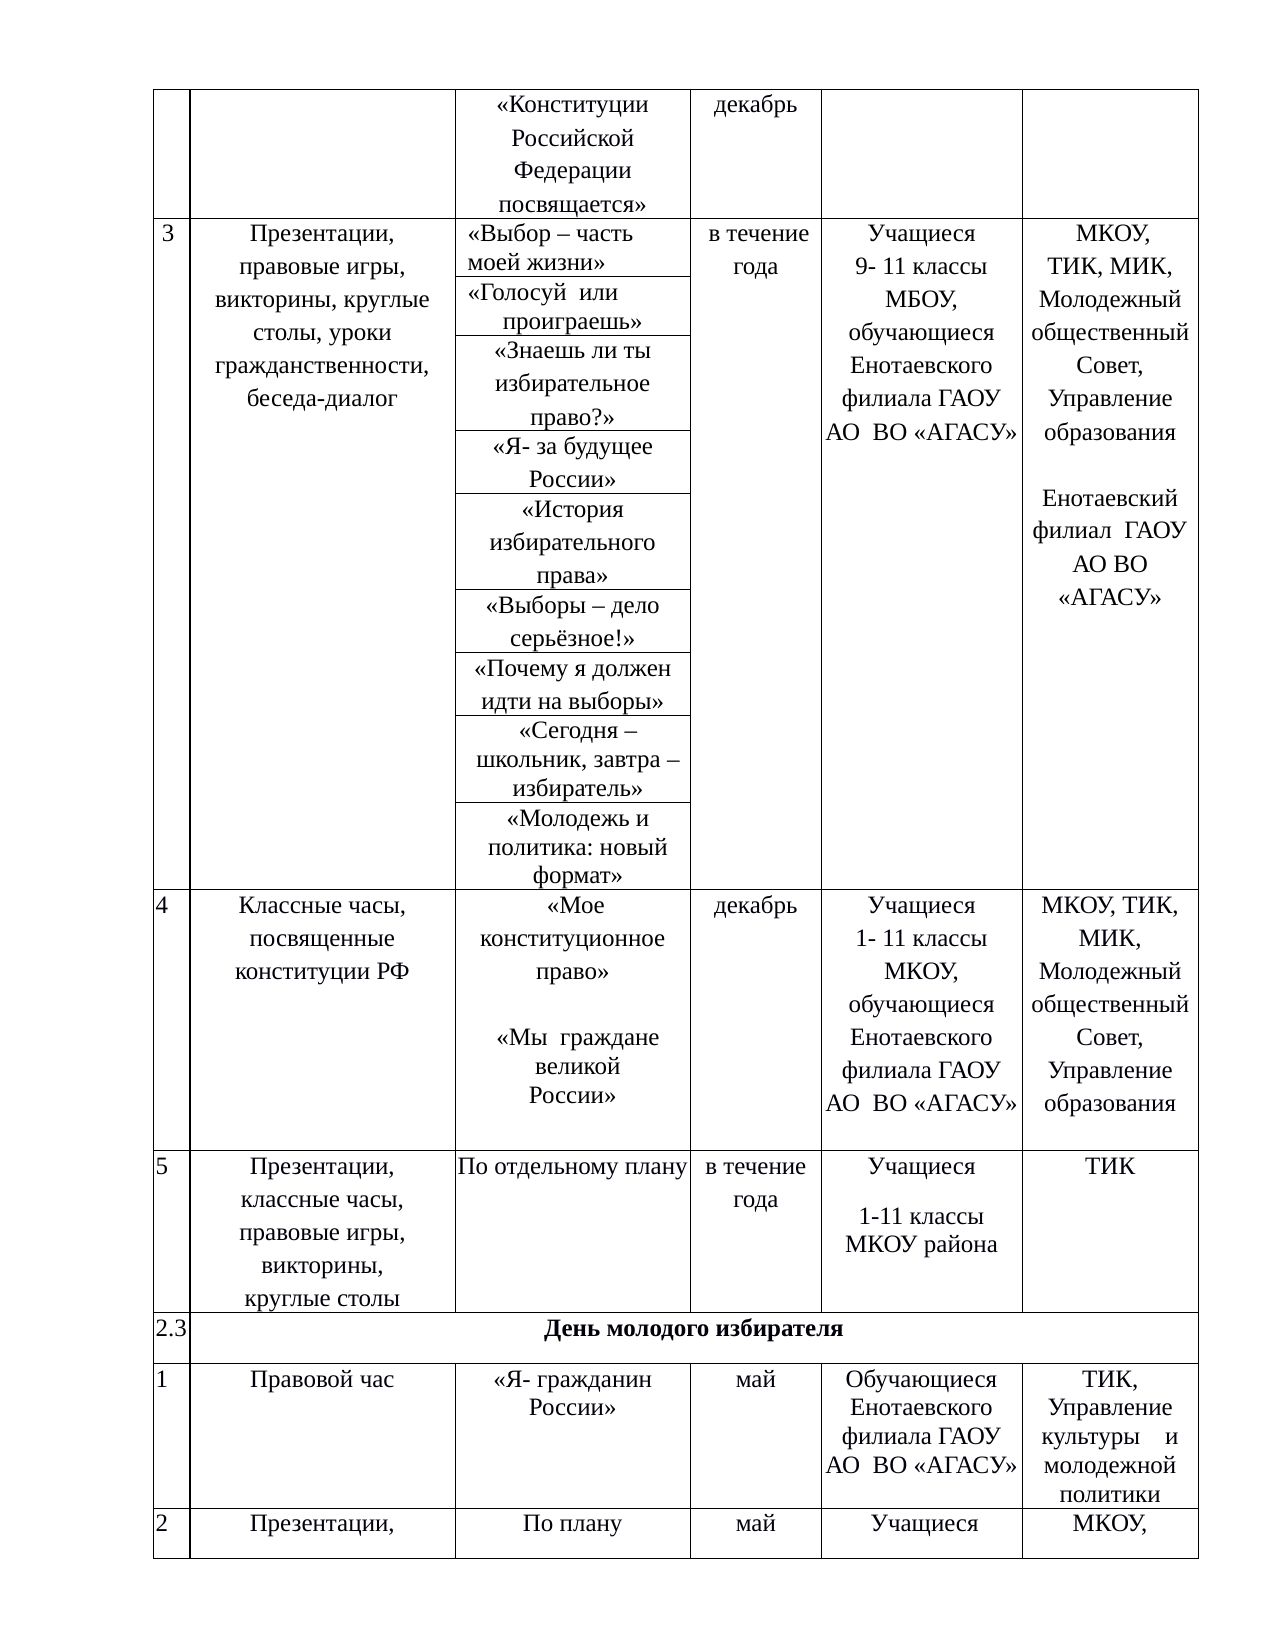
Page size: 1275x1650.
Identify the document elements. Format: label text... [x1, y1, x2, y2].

table_cell «Голосуй или проиграешь» [456, 277, 690, 334]
table_cell По отдельному плану [456, 1151, 690, 1312]
table_cell Презентации, классные часы, правовые игры, викторины, круглые столы [191, 1151, 455, 1312]
table_cell «История избирательного права» [456, 494, 690, 589]
table_cell [191, 90, 455, 217]
table_cell «Я- гражданин России» [456, 1364, 690, 1507]
table_cell Учащиеся 1- 11 классы МКОУ, обучающиеся Енотаевского филиала ГАОУ АО ВО «АГАСУ» [822, 890, 1022, 1150]
table_cell «Почему я должен идти на выборы» [456, 653, 690, 714]
table_cell в течение года [691, 1151, 821, 1312]
table_cell 3 [154, 219, 189, 889]
table_cell Учащиеся 1-11 классы МКОУ района [822, 1151, 1022, 1312]
table_cell ТИК, Управление культуры и молодежной политики [1023, 1364, 1198, 1507]
table_cell 1 [154, 1364, 189, 1507]
table_cell «Выбор – часть моей жизни» [456, 219, 690, 276]
table_cell декабрь [691, 90, 821, 217]
table_cell Классные часы, посвященные конституции РФ [191, 890, 455, 1150]
table_cell «Молодежь и политика: новый формат» [456, 803, 690, 889]
table_cell ТИК [1023, 1151, 1198, 1312]
table_cell 5 [154, 1151, 189, 1312]
table_cell «Я- за будущее России» [456, 431, 690, 493]
table_cell Учащиеся 9- 11 классы МБОУ, обучающиеся Енотаевского филиала ГАОУ АО ВО «АГАСУ» [822, 219, 1022, 889]
table_cell [154, 90, 189, 217]
table_cell День молодого избирателя [191, 1313, 1198, 1363]
table_cell Учащиеся [822, 1509, 1022, 1558]
table_cell 4 [154, 890, 189, 1150]
table_cell «Мое конституционное право» «Мы граждане великой России» [456, 890, 690, 1150]
table_cell МКОУ, [1023, 1509, 1198, 1558]
table_cell 2.3 [154, 1313, 189, 1363]
table_cell май [691, 1364, 821, 1507]
table_cell МКОУ, ТИК, МИК, Молодежный общественный Совет, Управление образования [1023, 890, 1198, 1150]
table_cell «Сегодня – школьник, завтра – избиратель» [456, 716, 690, 802]
table_cell Правовой час [191, 1364, 455, 1507]
table_cell Обучающиеся Енотаевского филиала ГАОУ АО ВО «АГАСУ» [822, 1364, 1022, 1507]
table_cell «Выборы – дело серьёзное!» [456, 590, 690, 652]
table_cell 2 [154, 1509, 189, 1558]
table_cell По плану [456, 1509, 690, 1558]
table_cell Презентации, правовые игры, викторины, круглые столы, уроки гражданственности, беседа-диалог [191, 219, 455, 889]
table_cell май [691, 1509, 821, 1558]
table_cell МКОУ, ТИК, МИК, Молодежный общественный Совет, Управление образования Енотаевский филиал ГАОУ АО ВО «АГАСУ» [1023, 219, 1198, 889]
table_cell [822, 90, 1022, 217]
table_cell Презентации, [191, 1509, 455, 1558]
table_cell декабрь [691, 890, 821, 1150]
table_cell [1023, 90, 1198, 217]
table_cell «Конституции Российской Федерации посвящается» [456, 90, 690, 217]
table_cell в течение года [691, 219, 821, 889]
table_cell «Знаешь ли ты избирательное право?» [456, 336, 690, 430]
